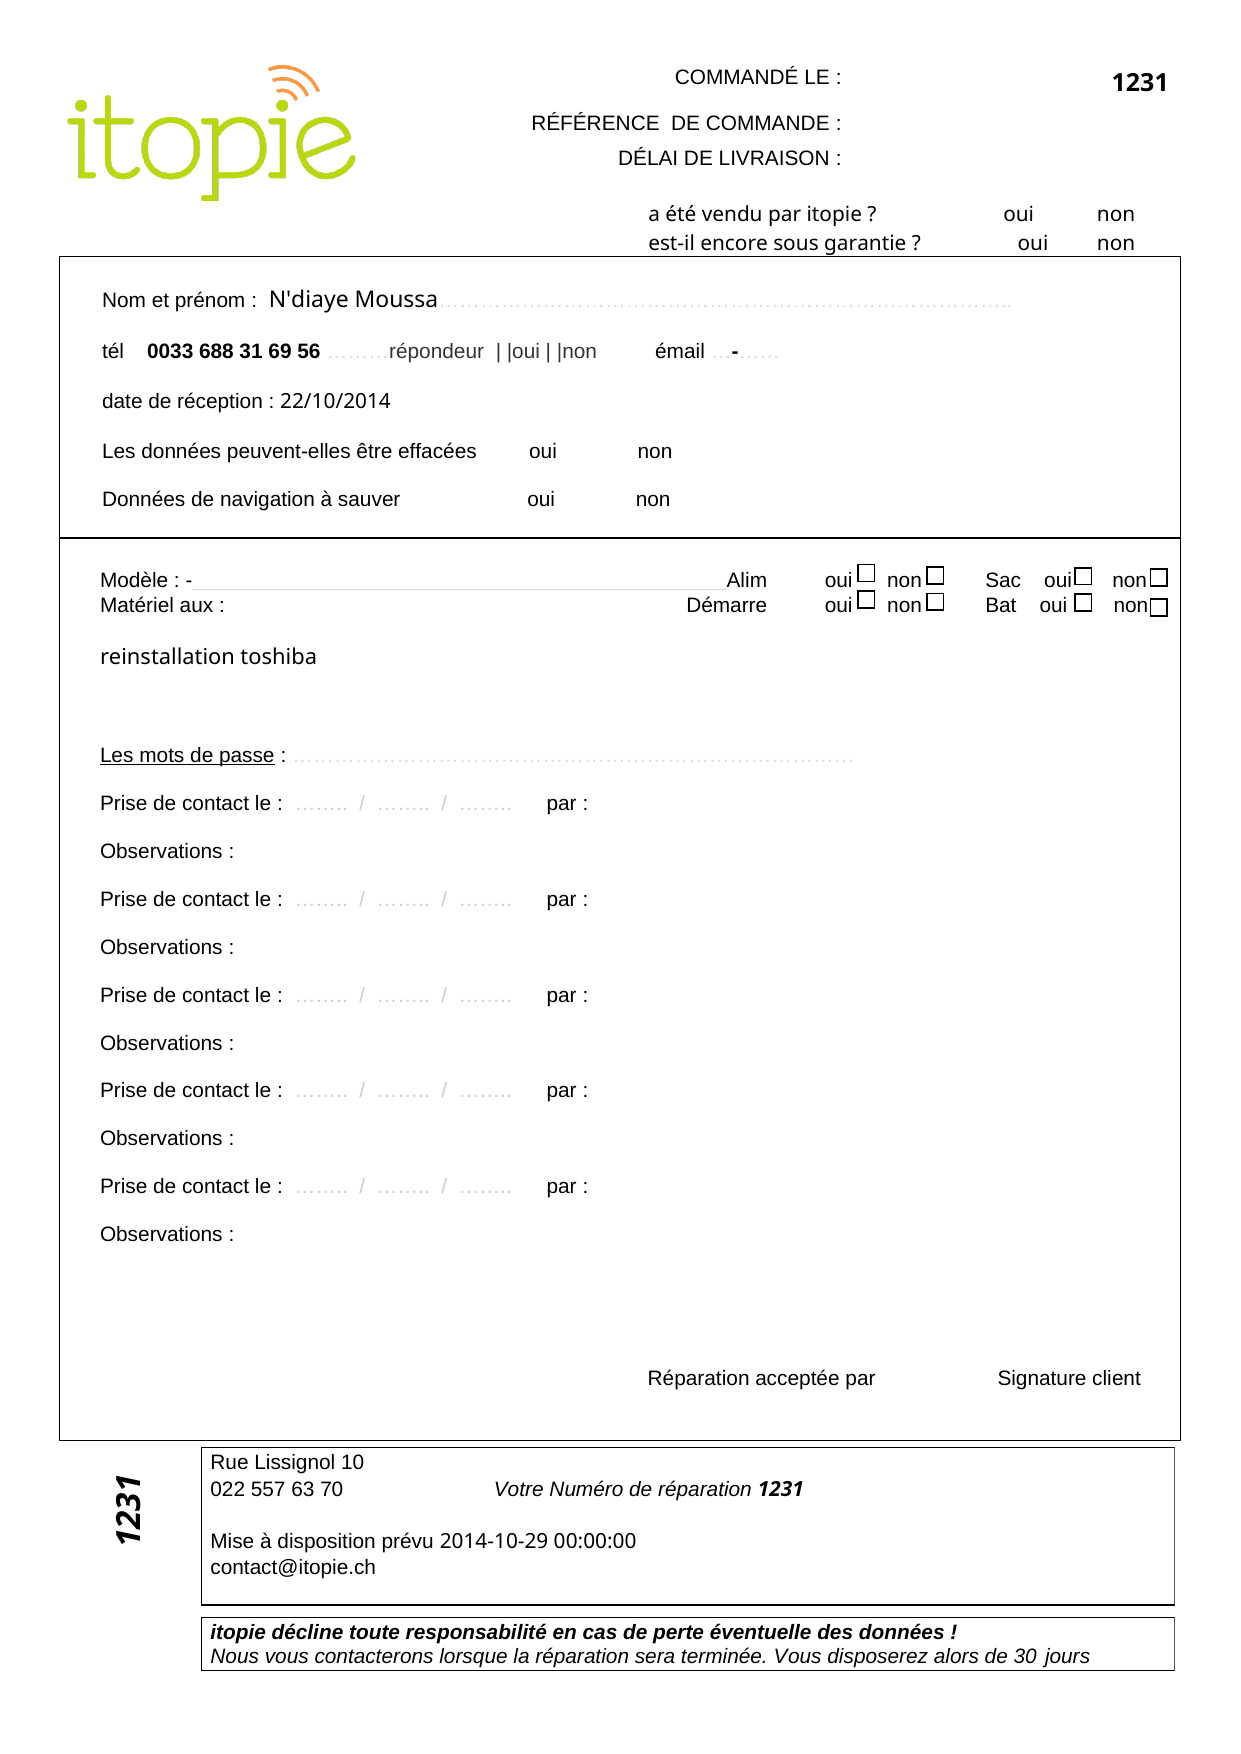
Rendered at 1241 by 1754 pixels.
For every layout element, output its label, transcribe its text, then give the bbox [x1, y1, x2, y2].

text Modèle : - Alim oui non Sac oui non [60, 562, 856, 590]
table_cell DÉLAI DE LIVRAISON : [490, 140, 847, 175]
picture [67, 65, 356, 201]
text Données de navigation à sauver oui non [60, 484, 1180, 511]
table_cell [847, 140, 1180, 175]
table_header 1231 [59, 1441, 195, 1677]
text Prise de contact le : …….. / …….. / …….. par : [60, 1075, 1180, 1102]
text Observations : [60, 931, 1180, 958]
text Prise de contact le : …….. / …….. / …….. par : [60, 979, 1180, 1006]
text Observations : [60, 836, 1180, 863]
text tél 0033 688 31 69 56 ………répondeur | |oui | |non émail …-…… [60, 335, 1180, 362]
text Prise de contact le : …….. / …….. / …….. par : [60, 1171, 1180, 1198]
text reinstallation toshiba [60, 638, 1180, 671]
table_header COMMANDÉ LE : [490, 59, 847, 104]
text Observations : [60, 1219, 1180, 1246]
text Observations : [60, 1123, 1180, 1150]
table_cell itopie décline toute responsabilité en cas de perte éventuelle des données ! Nous vous contacterons lorsque la réparation sera terminée. Vous disposerez alors de 30 jours [195, 1611, 1180, 1677]
text Prise de contact le : …….. / …….. / …….. par : [60, 883, 1180, 911]
text Observations : [60, 1027, 1180, 1054]
text a été vendu par itopie ? oui non [59, 199, 1181, 228]
text Prise de contact le : …….. / …….. / …….. par : [60, 788, 1180, 815]
text date de réception : 22/10/2014 [60, 383, 1180, 415]
text Matériel aux : Démarre oui non Bat oui non [60, 590, 1180, 617]
table_cell [847, 105, 1180, 140]
text Réparation acceptée par Signature client [60, 1363, 1180, 1390]
table_cell RÉFÉRENCE DE COMMANDE : [490, 105, 847, 140]
text Les données peuvent-elles être effacées oui non [60, 436, 1180, 463]
table_header 1231 [847, 59, 1180, 104]
table_header Rue Lissignol 10 022 557 63 70 Votre Numéro de réparation 1231 Mise à disposition prévu 2014-10-29 00:00:00 contact@itopie.ch [195, 1441, 1180, 1611]
text Nom et prénom : N'diaye Moussa……………………………………………………………………….. [60, 280, 1180, 314]
text Modèle : - Alim oui non Sac oui non [879, 562, 925, 590]
text Les mots de passe : ……………………………………………………………………… [60, 740, 1180, 767]
text est-il encore sous garantie ? oui non [59, 228, 1181, 256]
text Modèle : - Alim oui non Sac oui non [948, 562, 1180, 590]
